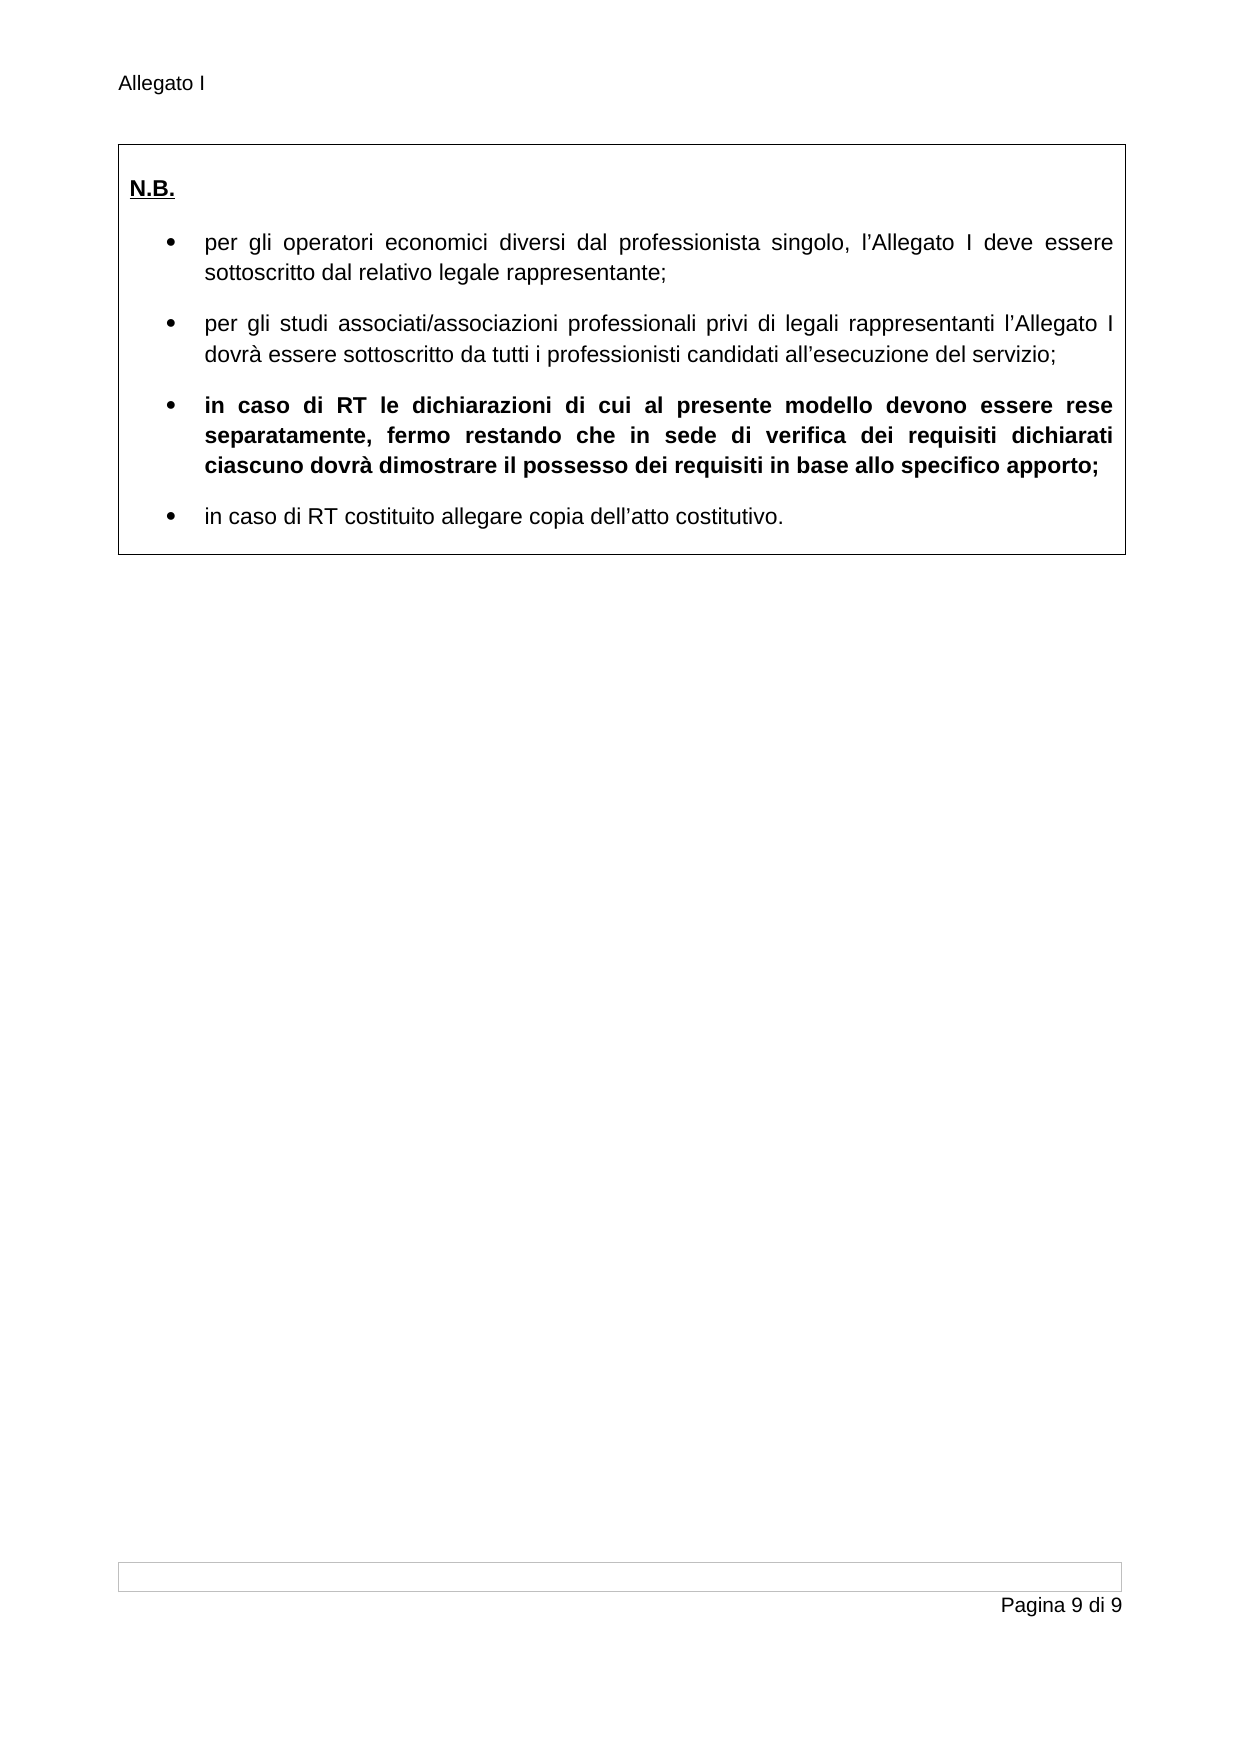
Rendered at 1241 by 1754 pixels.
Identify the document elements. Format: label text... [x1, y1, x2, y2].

table_header N.B. per gli operatori economici diversi dal professionista singolo, l’Allegato I deve essere sottoscritto dal relativo legale rappresentante; per gli studi associati/associazioni professionali privi di legali rappresentanti l’Allegato I dovrà essere sottoscritto da tutti i professionisti candidati all’esecuzione del servizio; in caso di RT le dichiarazioni di cui al presente modello devono essere rese separatamente, fermo restando che in sede di verifica dei requisiti dichiarati ciascuno dovrà dimostrare il possesso dei requisiti in base allo specifico apporto; in caso di RT costituito allegare copia dell’atto costitutivo. [119, 145, 1125, 554]
